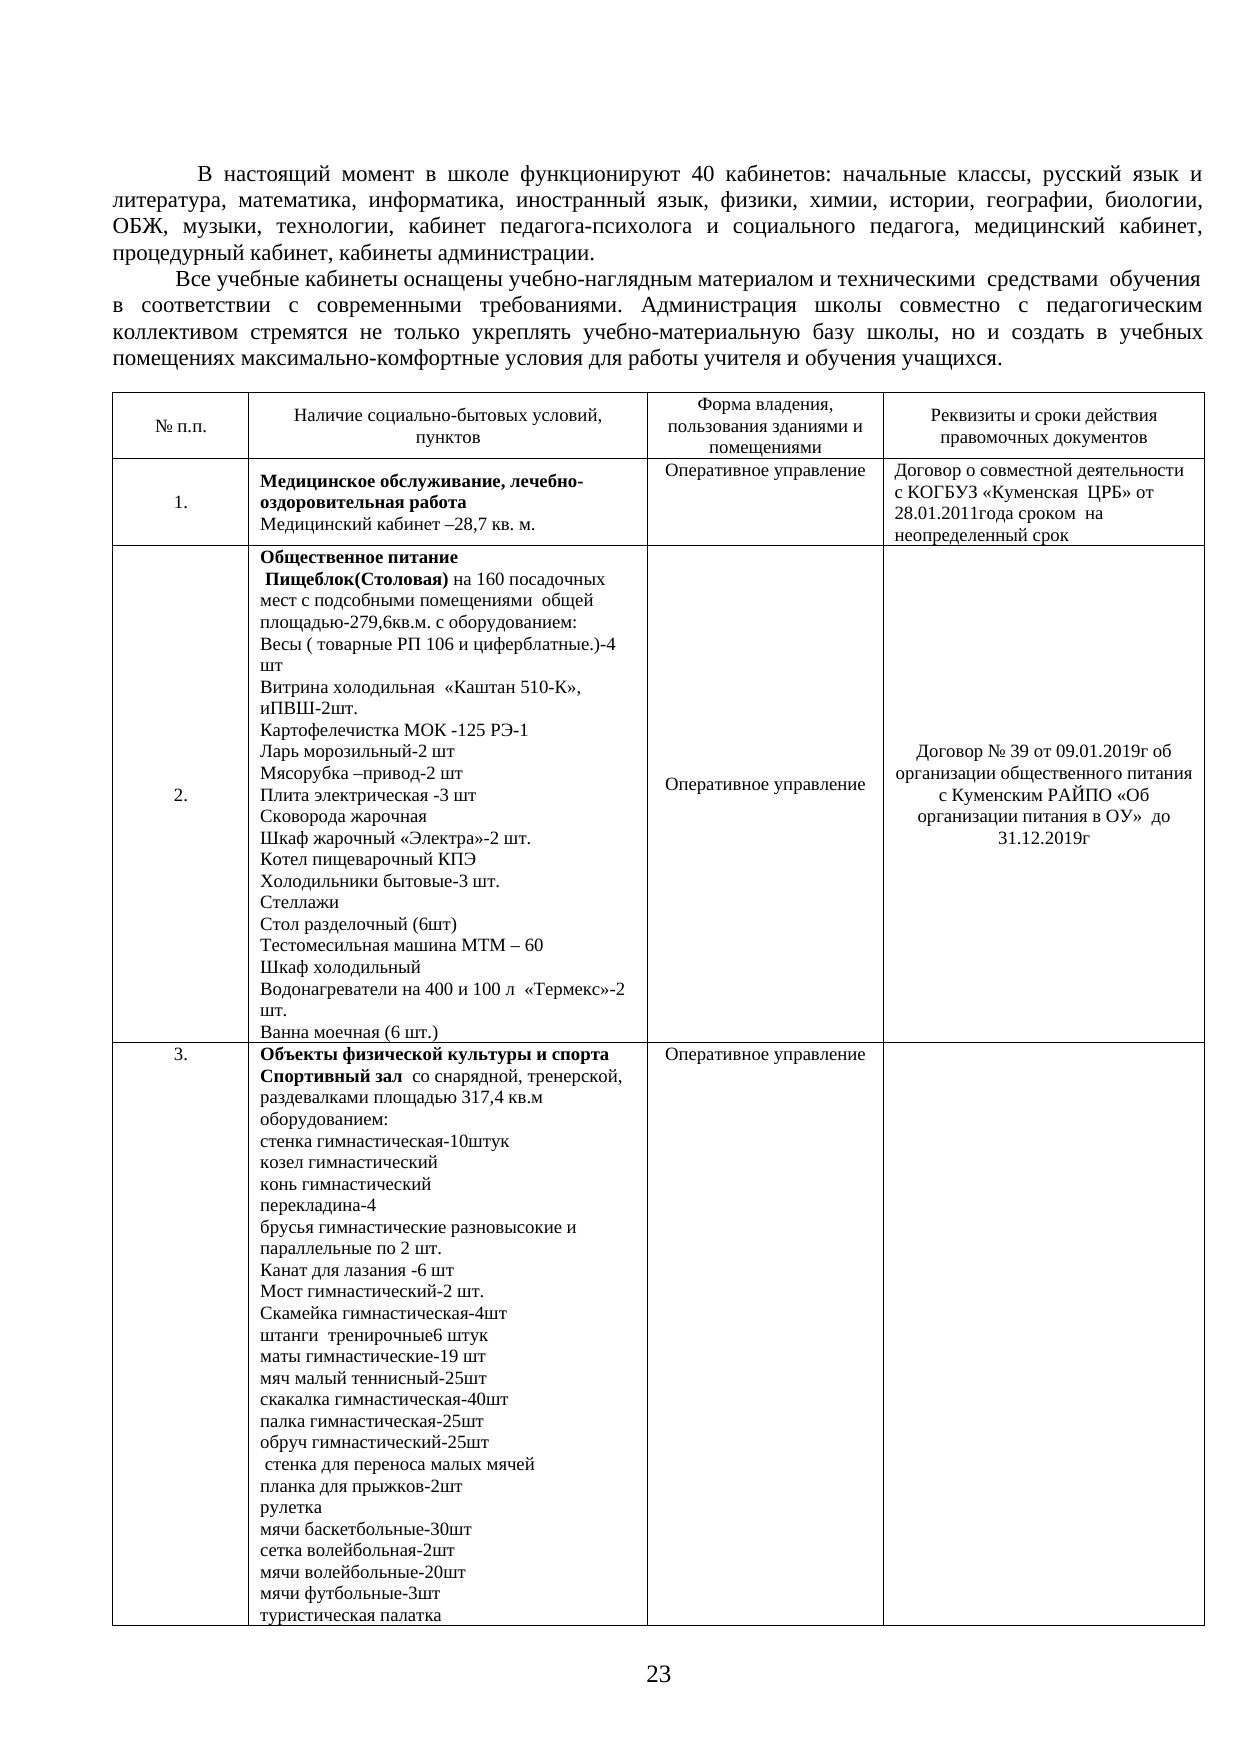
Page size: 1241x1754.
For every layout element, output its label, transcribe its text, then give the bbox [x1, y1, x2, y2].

table_header Наличие социально-бытовых условий, пунктов [249, 393, 647, 458]
table_cell Договор № 39 от 09.01.2019г об организации общественного питания с Куменским РАЙПО «Об организации питания в ОУ» до 31.12.2019г [884, 546, 1204, 1042]
table_cell [884, 1043, 1204, 1625]
table_header № п.п. [113, 393, 248, 458]
table_cell 3. [113, 1043, 248, 1625]
table_cell Оперативное управление [648, 459, 883, 545]
text В настоящий момент в школе функционируют 40 кабинетов: начальные классы, русский язык и литература, математика, информатика, иностранный язык, физики, химии, истории, географии, биологии, ОБЖ, музыки, технологии, кабинет педагога-психолога и социального педагога, медицинский кабинет, процедурный кабинет, кабинеты администрации. [112, 131, 1205, 265]
table_cell 2. [113, 546, 248, 1042]
table_header Реквизиты и сроки действия правомочных документов [884, 393, 1204, 458]
table_cell 1. [113, 459, 248, 545]
table_cell Медицинское обслуживание, лечебно-оздоровительная работа Медицинский кабинет –28,7 кв. м. [249, 459, 647, 545]
text Все учебные кабинеты оснащены учебно-наглядным материалом и техническими средствами обучения в соответствии с современными требованиями. Администрация школы совместно с педагогическим коллективом стремятся не только укреплять учебно-материальную базу школы, но и создать в учебных помещениях максимально-комфортные условия для работы учителя и обучения учащихся. [112, 265, 1205, 371]
table_cell Оперативное управление [648, 1043, 883, 1625]
table_cell Объекты физической культуры и спорта Спортивный зал со снарядной, тренерской, раздевалками площадью 317,4 кв.м оборудованием: стенка гимнастическая-10штук козел гимнастический конь гимнастический перекладина-4 брусья гимнастические разновысокие и параллельные по 2 шт. Канат для лазания -6 шт Мост гимнастический-2 шт. Скамейка гимнастическая-4шт штанги тренирочные6 штук маты гимнастические-19 шт мяч малый теннисный-25шт скакалка гимнастическая-40шт палка гимнастическая-25шт обруч гимнастический-25шт стенка для переноса малых мячей планка для прыжков-2шт рулетка мячи баскетбольные-30шт сетка волейбольная-2шт мячи волейбольные-20шт мячи футбольные-3шт туристическая палатка [249, 1043, 647, 1625]
table_cell Общественное питание Пищеблок(Столовая) на 160 посадочных мест с подсобными помещениями общей площадью-279,6кв.м. с оборудованием: Весы ( товарные РП 106 и циферблатные.)-4 шт Витрина холодильная «Каштан 510-К», иПВШ-2шт. Картофелечистка МОК -125 РЭ-1 Ларь морозильный-2 шт Мясорубка –привод-2 шт Плита электрическая -3 шт Сковорода жарочная Шкаф жарочный «Электра»-2 шт. Котел пищеварочный КПЭ Холодильники бытовые-3 шт. Стеллажи Стол разделочный (6шт) Тестомесильная машина МТМ – 60 Шкаф холодильный Водонагреватели на 400 и 100 л «Термекс»-2 шт. Ванна моечная (6 шт.) [249, 546, 647, 1042]
table_cell Оперативное управление [648, 546, 883, 1042]
table_cell Договор о совместной деятельности с КОГБУЗ «Куменская ЦРБ» от 28.01.2011года сроком на неопределенный срок [884, 459, 1204, 545]
table_header Форма владения, пользования зданиями и помещениями [648, 393, 883, 458]
